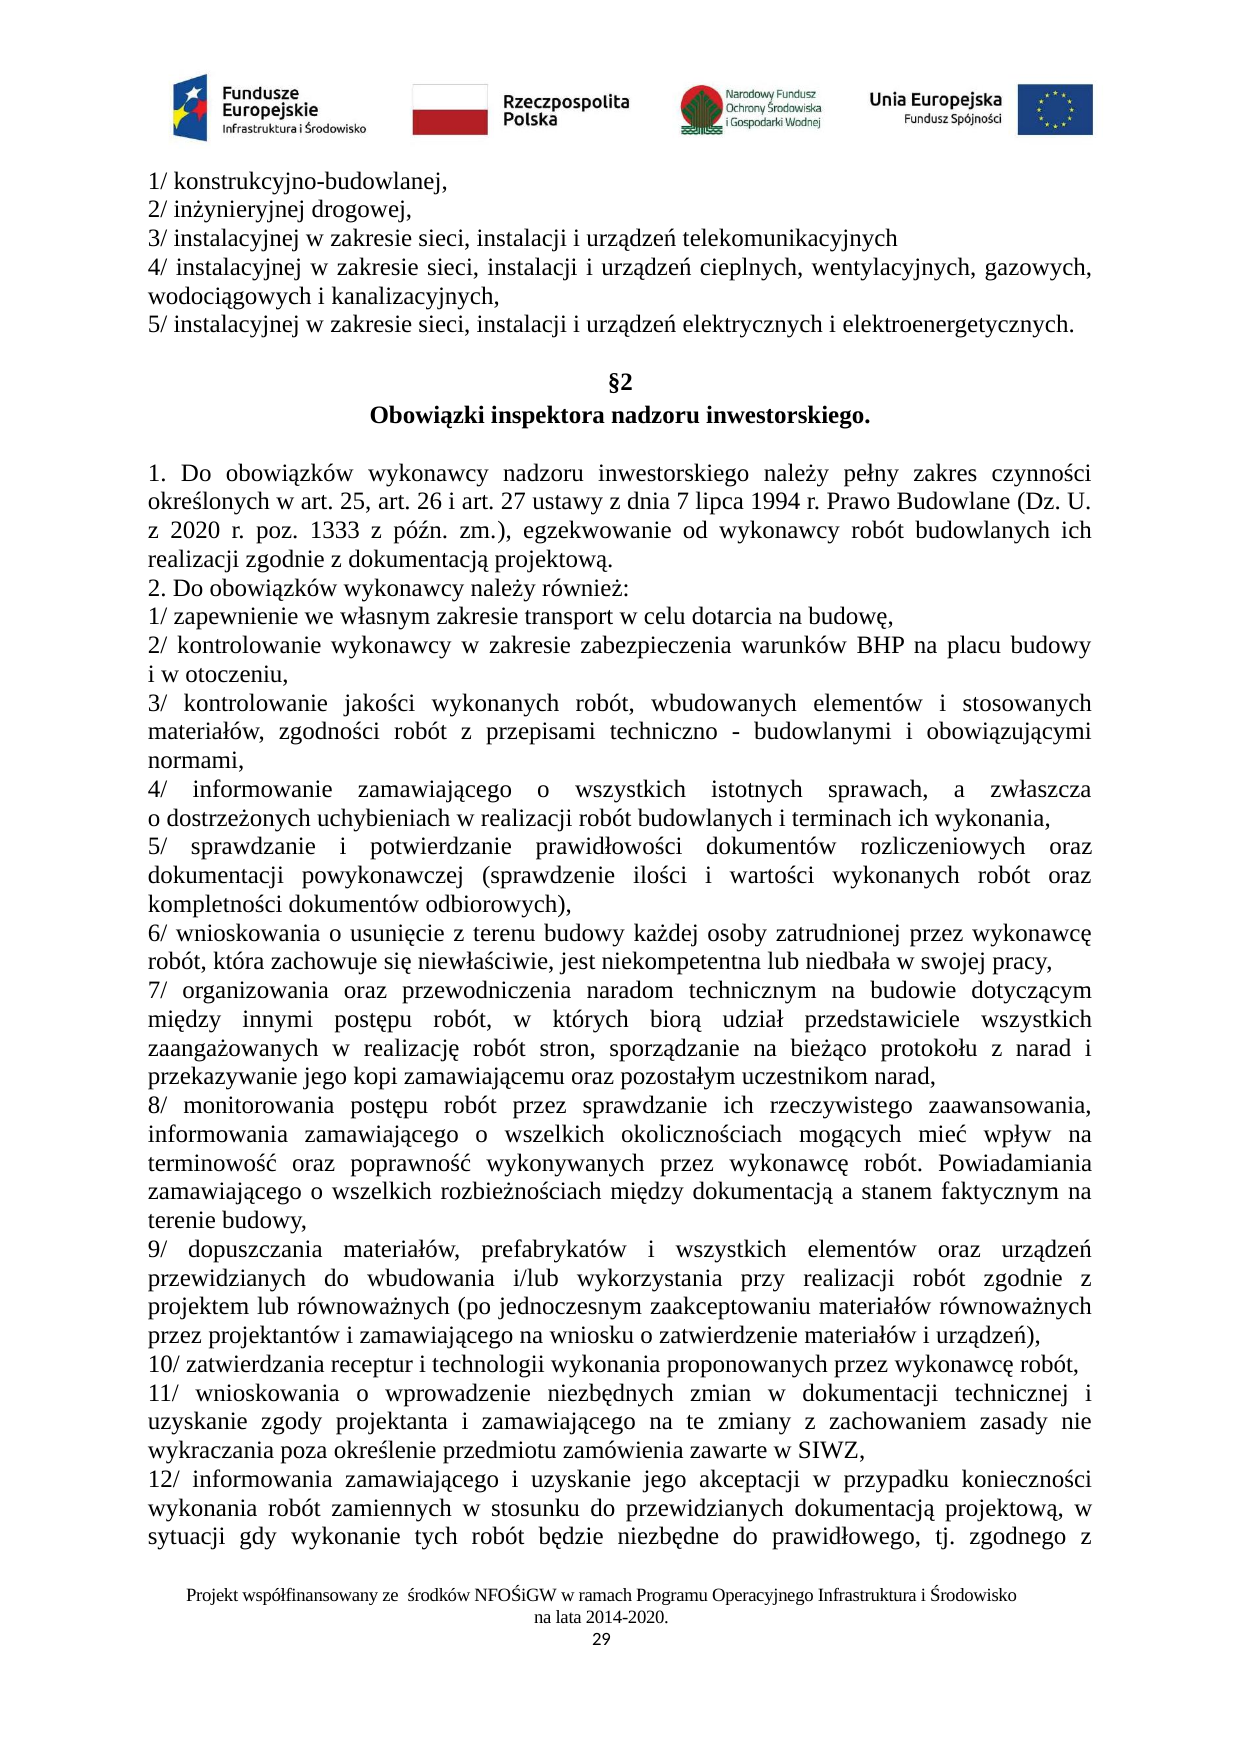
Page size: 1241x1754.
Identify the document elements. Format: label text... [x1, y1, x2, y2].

text 2. Do obowiązków wykonawcy należy również: [148, 573, 1093, 601]
text 12/ informowania zamawiającego i uzyskanie jego akceptacji w przypadku konieczności wykonania robót zamiennych w stosunku do przewidzianych dokumentacją projektową, w sytuacji gdy wykonanie tych robót będzie niezbędne do prawidłowego, tj. zgodnego z [148, 1464, 1093, 1550]
text 11/ wnioskowania o wprowadzenie niezbędnych zmian w dokumentacji technicznej i uzyskanie zgody projektanta i zamawiającego na te zmiany z zachowaniem zasady nie wykraczania poza określenie przedmiotu zamówienia zawarte w SIWZ, [148, 1378, 1093, 1464]
text 3/ kontrolowanie jakości wykonanych robót, wbudowanych elementów i stosowanych materiałów, zgodności robót z przepisami techniczno - budowlanymi i obowiązującymi normami, [148, 688, 1093, 774]
text 7/ organizowania oraz przewodniczenia naradom technicznym na budowie dotyczącym między innymi postępu robót, w których biorą udział przedstawiciele wszystkich zaangażowanych w realizację robót stron, sporządzanie na bieżąco protokołu z narad i przekazywanie jego kopi zamawiającemu oraz pozostałym uczestnikom narad, [148, 975, 1093, 1090]
text 1. Do obowiązków wykonawcy nadzoru inwestorskiego należy pełny zakres czynności określonych w art. 25, art. 26 i art. 27 ustawy z dnia 7 lipca 1994 r. Prawo Budowlane (Dz. U. z 2020 r. poz. 1333 z późn. zm.), egzekwowanie od wykonawcy robót budowlanych ich realizacji zgodnie z dokumentacją projektową. [148, 458, 1093, 573]
text 3/ instalacyjnej w zakresie sieci, instalacji i urządzeń telekomunikacyjnych [148, 223, 1093, 252]
text 9/ dopuszczania materiałów, prefabrykatów i wszystkich elementów oraz urządzeń przewidzianych do wbudowania i/lub wykorzystania przy realizacji robót zgodnie z projektem lub równoważnych (po jednoczesnym zaakceptowaniu materiałów równoważnych przez projektantów i zamawiającego na wniosku o zatwierdzenie materiałów i urządzeń), [148, 1234, 1093, 1349]
text 8/ monitorowania postępu robót przez sprawdzanie ich rzeczywistego zaawansowania, informowania zamawiającego o wszelkich okolicznościach mogących mieć wpływ na terminowość oraz poprawność wykonywanych przez wykonawcę robót. Powiadamiania zamawiającego o wszelkich rozbieżnościach między dokumentacją a stanem faktycznym na terenie budowy, [148, 1090, 1093, 1234]
picture [147, 53, 1112, 166]
text 4/ instalacyjnej w zakresie sieci, instalacji i urządzeń cieplnych, wentylacyjnych, gazowych, wodociągowych i kanalizacyjnych, [148, 252, 1093, 309]
text 2/ inżynieryjnej drogowej, [148, 194, 1093, 223]
text §2 [148, 367, 1093, 396]
text 2/ kontrolowanie wykonawcy w zakresie zabezpieczenia warunków BHP na placu budowy i w otoczeniu, [148, 630, 1093, 688]
text 1/ konstrukcyjno-budowlanej, [148, 166, 1093, 194]
text 5/ sprawdzanie i potwierdzanie prawidłowości dokumentów rozliczeniowych oraz dokumentacji powykonawczej (sprawdzenie ilości i wartości wykonanych robót oraz kompletności dokumentów odbiorowych), [148, 831, 1093, 918]
text 5/ instalacyjnej w zakresie sieci, instalacji i urządzeń elektrycznych i elektroenergetycznych. [148, 309, 1093, 338]
text 6/ wnioskowania o usunięcie z terenu budowy każdej osoby zatrudnionej przez wykonawcę robót, która zachowuje się niewłaściwie, jest niekompetentna lub niedbała w swojej pracy, [148, 918, 1093, 975]
text Obowiązki inspektora nadzoru inwestorskiego. [148, 400, 1093, 429]
text 4/ informowanie zamawiającego o wszystkich istotnych sprawach, a zwłaszcza o dostrzeżonych uchybieniach w realizacji robót budowlanych i terminach ich wykonania, [148, 774, 1093, 831]
text 10/ zatwierdzania receptur i technologii wykonania proponowanych przez wykonawcę robót, [148, 1349, 1093, 1378]
text 1/ zapewnienie we własnym zakresie transport w celu dotarcia na budowę, [148, 601, 1093, 630]
